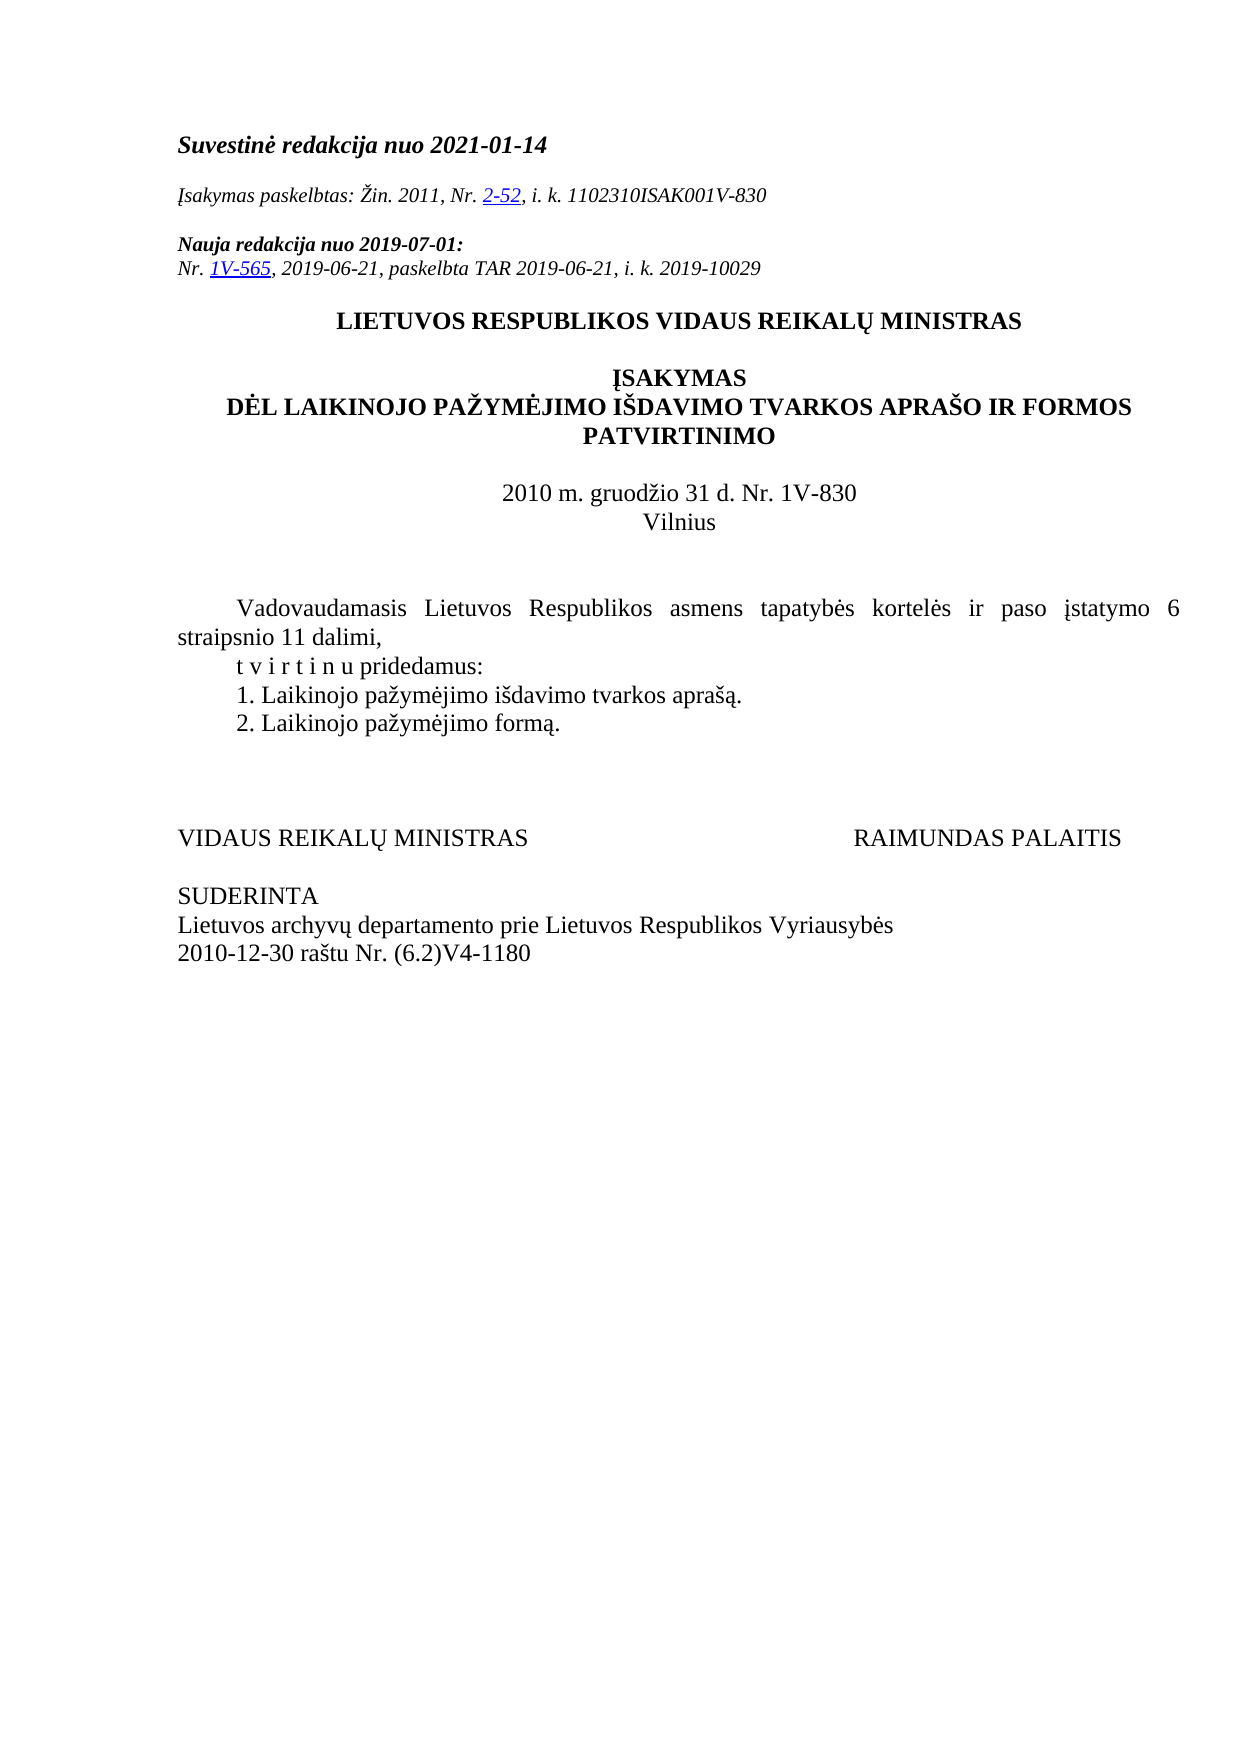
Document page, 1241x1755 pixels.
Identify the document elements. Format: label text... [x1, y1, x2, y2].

text Suvestinė redakcija nuo 2021-01-14 [177, 131, 1181, 159]
text Įsakymas paskelbtas: Žin. 2011, Nr. 2-52, i. k. 1102310ISAK001V-830 [177, 183, 1181, 207]
text 2010-12-30 raštu Nr. (6.2)V4-1180 [177, 938, 1181, 967]
text Nr. 1V-565, 2019-06-21, paskelbta TAR 2019-06-21, i. k. 2019-10029 [177, 256, 1181, 279]
text 2. Laikinojo pažymėjimo formą. [177, 708, 1181, 737]
text Vidaus reikalų ministras Raimundas Palaitis [177, 823, 1181, 852]
text t v i r t i n u pridedamus: [177, 651, 1181, 680]
text Vilnius [177, 507, 1181, 536]
text ĮSAKYMAS [177, 363, 1181, 392]
text Lietuvos archyvų departamento prie Lietuvos Respublikos Vyriausybės [177, 910, 1181, 938]
text 2010 m. gruodžio 31 d. Nr. 1V-830 [177, 478, 1181, 507]
text 1. Laikinojo pažymėjimo išdavimo tvarkos aprašą. [177, 680, 1181, 708]
text Nauja redakcija nuo 2019-07-01: [177, 231, 1181, 256]
text DĖL LAIKINOJO PAŽYMĖJIMO IŠDAVIMO TVARKOS APRAŠO IR FORMOS PATVIRTINIMO [177, 392, 1181, 450]
text SUDERINTA [177, 881, 1181, 910]
text Vadovaudamasis Lietuvos Respublikos asmens tapatybės kortelės ir paso įstatymo 6 straipsnio 11 dalimi, [177, 593, 1181, 651]
text LIETUVOS RESPUBLIKOS VIDAUS REIKALŲ MINISTRAS [177, 306, 1181, 335]
